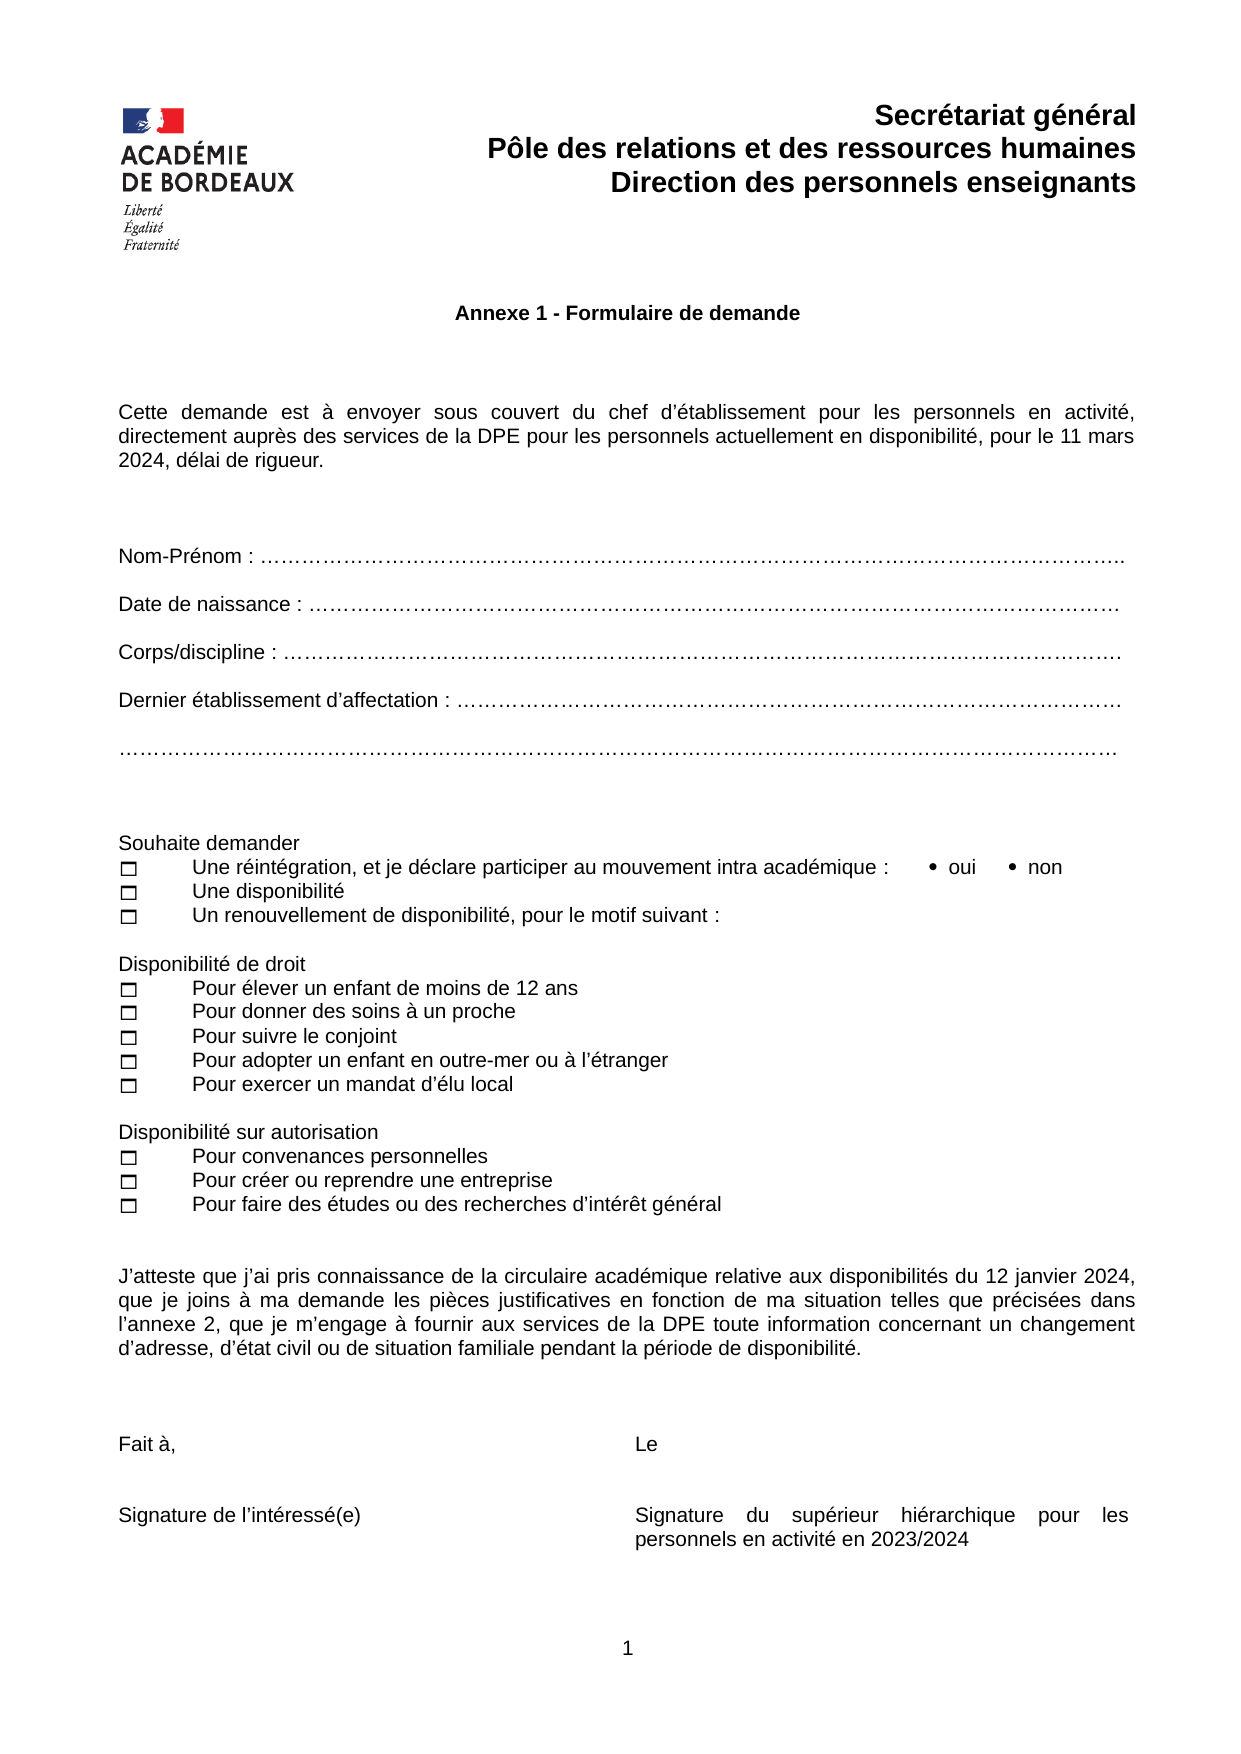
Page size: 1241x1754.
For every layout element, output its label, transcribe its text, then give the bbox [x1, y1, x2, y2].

text Disponibilité de droit [118, 951, 1137, 975]
text ……………………………………………………………………………………………………………………………… [118, 735, 1137, 759]
text Dernier établissement d’affectation : …………………………………………………………………………………… [118, 687, 1137, 711]
text Direction des personnels enseignants [296, 164, 1137, 198]
table_header Le [624, 1431, 1140, 1503]
text Corps/discipline : …………………………………………………………………………………………………………. [118, 639, 1137, 663]
list Pour donner des soins à un proche [118, 999, 1137, 1023]
text Cette demande est à envoyer sous couvert du chef d’établissement pour les personnels en activité, directement auprès des services de la DPE pour les personnels actuellement en disponibilité, pour le 11 mars 2024, délai de rigueur. [118, 400, 1137, 472]
table_header Fait à, [107, 1431, 623, 1503]
text Pôle des relations et des ressources humaines [296, 131, 1137, 164]
text Annexe 1 - Formulaire de demande [118, 301, 1137, 325]
list Pour exercer un mandat d’élu local [118, 1072, 1137, 1096]
list Une réintégration, et je déclare participer au mouvement intra académique : oui non [118, 855, 1137, 879]
list Pour créer ou reprendre une entreprise [118, 1168, 1137, 1192]
list Pour élever un enfant de moins de 12 ans [118, 975, 1137, 999]
text Disponibilité sur autorisation [118, 1119, 1137, 1143]
list Pour suivre le conjoint [118, 1023, 1137, 1047]
table_cell Signature de l’intéressé(e) [107, 1503, 623, 1551]
text Date de naissance : ……………………………………………………………………………………………………… [118, 592, 1137, 616]
text Souhaite demander [118, 831, 1137, 855]
text Nom-Prénom : …………………………………………………………………………………………………………….. [118, 544, 1137, 568]
list Un renouvellement de disponibilité, pour le motif suivant : [118, 903, 1137, 927]
list Pour faire des études ou des recherches d’intérêt général [118, 1192, 1137, 1216]
list Une disponibilité [118, 879, 1137, 903]
table_cell Signature du supérieur hiérarchique pour les personnels en activité en 2023/2024 [624, 1503, 1140, 1551]
text Secrétariat général [118, 97, 1137, 131]
text J’atteste que j’ai pris connaissance de la circulaire académique relative aux disponibilités du 12 janvier 2024, que je joins à ma demande les pièces justificatives en fonction de ma situation telles que précisées dans l’annexe 2, que je m’engage à fournir aux services de la DPE toute information concernant un changement d’adresse, d’état civil ou de situation familiale pendant la période de disponibilité. [118, 1264, 1137, 1359]
list Pour adopter un enfant en outre-mer ou à l’étranger [118, 1047, 1137, 1072]
list Pour convenances personnelles [118, 1143, 1137, 1168]
